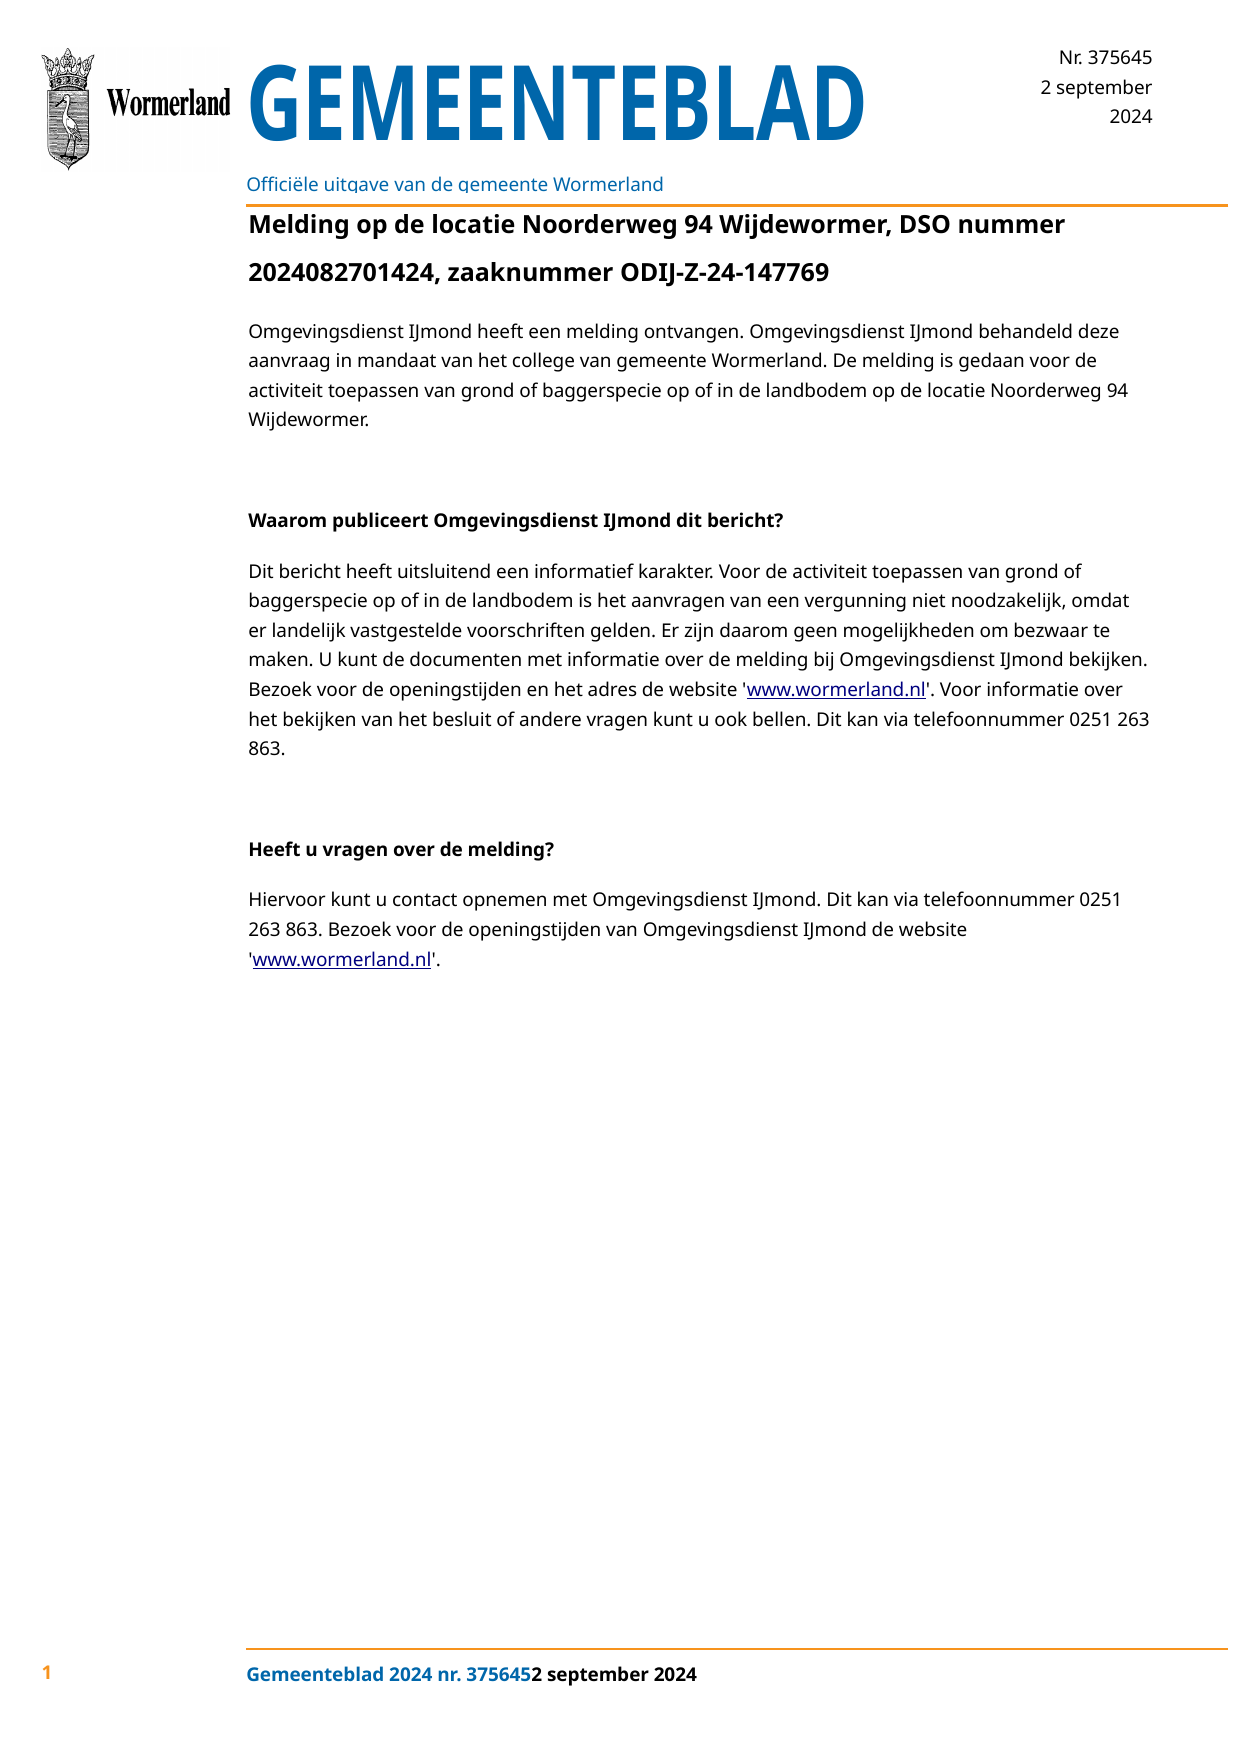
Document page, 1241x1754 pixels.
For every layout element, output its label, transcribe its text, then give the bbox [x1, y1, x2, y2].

text Omgevingsdienst IJmond heeft een melding ontvangen. Omgevingsdienst IJmond behandeld deze aanvraag in mandaat van het college van gemeente Wormerland. De melding is gedaan voor de activiteit toepassen van grond of baggerspecie op of in de landbodem op de locatie Noorderweg 94 Wijdewormer. [248, 318, 1152, 432]
text Waarom publiceert Omgevingsdienst IJmond dit bericht? [248, 507, 1152, 533]
text Heeft u vragen over de melding? [248, 836, 1152, 862]
text Dit bericht heeft uitsluitend een informatief karakter. Voor de activiteit toepassen van grond of baggerspecie op of in de landbodem is het aanvragen van een vergunning niet noodzakelijk, omdat er landelijk vastgestelde voorschriften gelden. Er zijn daarom geen mogelijkheden om bezwaar te maken. U kunt de documenten met informatie over de melding bij Omgevingsdienst IJmond bekijken. Bezoek voor de openingstijden en het adres de website 'www.wormerland.nl'. Voor informatie over het bekijken van het besluit of andere vragen kunt u ook bellen. Dit kan via telefoonnummer 0251 263 863. [248, 558, 1152, 761]
picture [41, 47, 231, 172]
text Melding op de locatie Noorderweg 94 Wijdewormer, DSO nummer 2024082701424, zaaknummer ODIJ-Z-24-147769 [248, 207, 1152, 288]
text Hiervoor kunt u contact opnemen met Omgevingsdienst IJmond. Dit kan via telefoonnummer 0251 263 863. Bezoek voor de openingstijden van Omgevingsdienst IJmond de website 'www.wormerland.nl'. [248, 887, 1152, 972]
